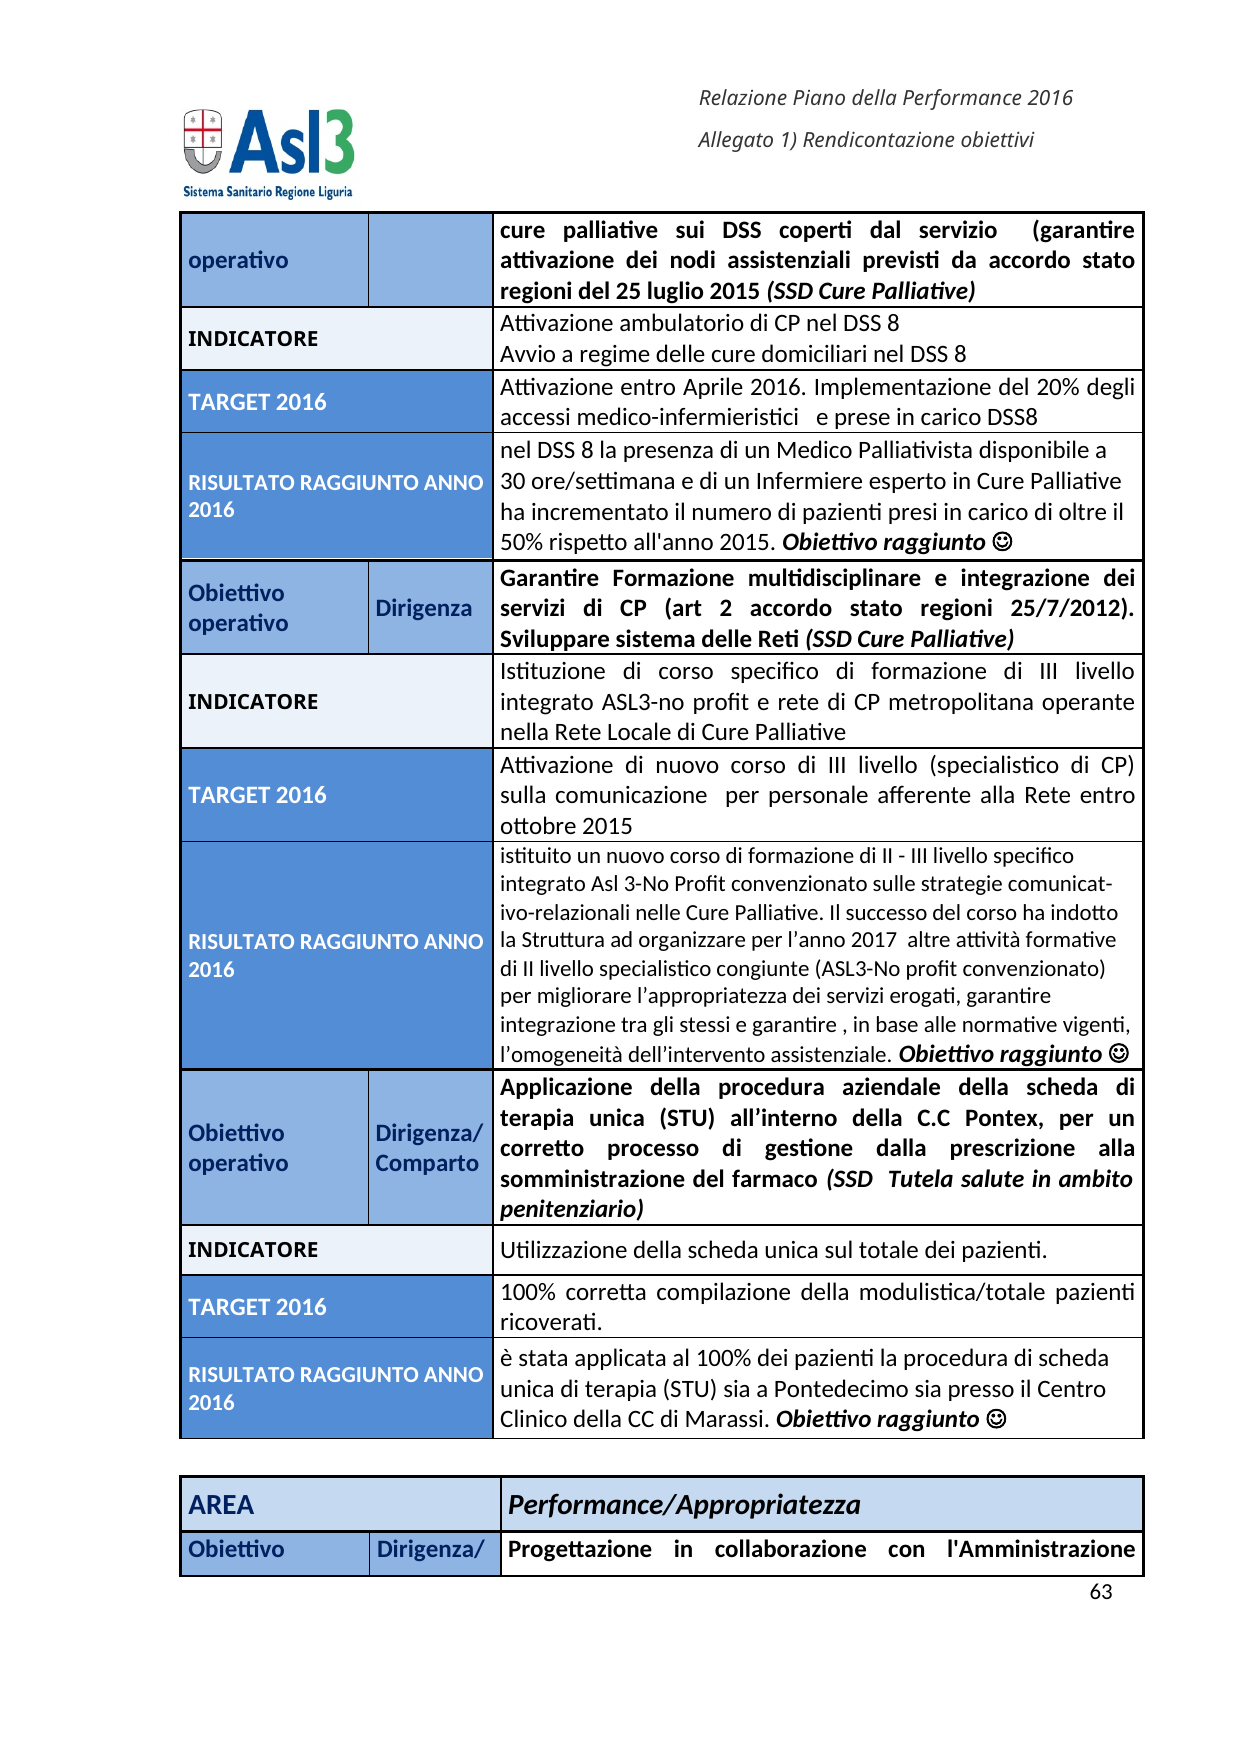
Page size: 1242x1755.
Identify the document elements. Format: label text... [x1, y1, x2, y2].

table_cell Obiettivo operativo [182, 562, 368, 653]
table_cell Dirigenza/ [370, 1533, 500, 1575]
table_cell cure palliative sui DSS coperti dal servizio (garantire attivazione dei nodi assistenziali previsti da accordo stato regioni del 25 luglio 2015 (SSD Cure Palliative) [494, 214, 1142, 306]
table_cell Progettazione in collaborazione con l'Amministrazione [502, 1533, 1142, 1575]
table_cell [368, 749, 492, 841]
table_cell RISULTATO RAGGIUNTO ANNO 2016 [182, 433, 492, 558]
table_cell [1145, 1274, 1242, 1337]
table_cell Applicazione della procedura aziendale della scheda di terapia unica (STU) all’interno della C.C Pontex, per un corretto processo di gestione dalla prescrizione alla somministrazione del farmaco (SSD Tutela salute in ambito penitenziario) [494, 1071, 1142, 1224]
table_cell Dirigenza [369, 562, 492, 653]
table_cell Obiettivo [182, 1533, 369, 1575]
table_cell Dirigenza/ Comparto [369, 1071, 492, 1224]
table_cell Istituzione di corso specifico di formazione di III livello integrato ASL3-no profit e rete di CP metropolitana operante nella Rete Locale di Cure Palliative [494, 655, 1142, 747]
table_cell Attivazione di nuovo corso di III livello (specialistico di CP) sulla comunicazione per personale afferente alla Rete entro ottobre 2015 [494, 749, 1142, 841]
table_cell 100% corretta compilazione della modulistica/totale pazienti ricoverati. [494, 1276, 1142, 1337]
table_cell RISULTATO RAGGIUNTO ANNO 2016 [182, 842, 492, 1068]
table_cell Attivazione entro Aprile 2016. Implementazione del 20% degli accessi medico-infermieristici e prese in carico DSS8 [494, 371, 1142, 432]
table_cell [1145, 306, 1242, 369]
table_cell operativo [182, 214, 368, 306]
table_cell [1145, 1337, 1242, 1438]
table_cell TARGET 2016 [182, 371, 368, 432]
table_cell è stata applicata al 100% dei pazienti la procedura di scheda unica di terapia (STU) sia a Pontedecimo sia presso il Centro Clinico della CC di Marassi. Obiettivo raggiunto  [494, 1338, 1142, 1438]
table_cell istituito un nuovo corso di formazione di II - III livello specifico integrato Asl 3-No Profit convenzionato sulle strategie comunicat-ivo-relazionali nelle Cure Palliative. Il successo del corso ha indotto la Struttura ad organizzare per l’anno 2017 altre attività formative di II livello specialistico congiunte (ASL3-No profit convenzionato) per migliorare l’appropriatezza dei servizi erogati, garantire integrazione tra gli stessi e garantire , in base alle normative vigenti, l’omogeneità dell’intervento assistenziale. Obiettivo raggiunto  [494, 842, 1142, 1068]
table_cell [1145, 211, 1242, 306]
table_header Performance/Appropriatezza [502, 1478, 1142, 1530]
table_cell INDICATORE [182, 1226, 492, 1274]
table_cell TARGET 2016 [182, 749, 368, 841]
table_cell Obiettivo operativo [182, 1071, 368, 1224]
table_cell [368, 1276, 492, 1337]
table_cell RISULTATO RAGGIUNTO ANNO 2016 [182, 1338, 492, 1438]
table_cell Attivazione ambulatorio di CP nel DSS 8 Avvio a regime delle cure domiciliari nel DSS 8 [494, 308, 1142, 369]
table_cell [1145, 1068, 1242, 1224]
table_cell INDICATORE [182, 655, 492, 747]
table_header AREA [182, 1478, 500, 1530]
table_cell [1145, 559, 1242, 653]
table_cell INDICATORE [182, 308, 492, 369]
table_cell Utilizzazione della scheda unica sul totale dei pazienti. [494, 1226, 1142, 1274]
table_cell [368, 371, 492, 432]
table_cell [1145, 369, 1242, 432]
table_cell Garantire Formazione multidisciplinare e integrazione dei servizi di CP (art 2 accordo stato regioni 25/7/2012). Sviluppare sistema delle Reti (SSD Cure Palliative) [494, 562, 1142, 653]
table_cell [1145, 653, 1242, 747]
table_cell [1145, 841, 1242, 1068]
table_cell [1145, 1224, 1242, 1274]
table_cell TARGET 2016 [182, 1276, 368, 1337]
table_cell [1145, 747, 1242, 841]
table_cell [369, 214, 492, 306]
table_cell nel DSS 8 la presenza di un Medico Palliativista disponibile a 30 ore/settimana e di un Infermiere esperto in Cure Palliative ha incrementato il numero di pazienti presi in carico di oltre il 50% rispetto all'anno 2015. Obiettivo raggiunto  [494, 433, 1142, 558]
table_cell [1145, 432, 1242, 558]
